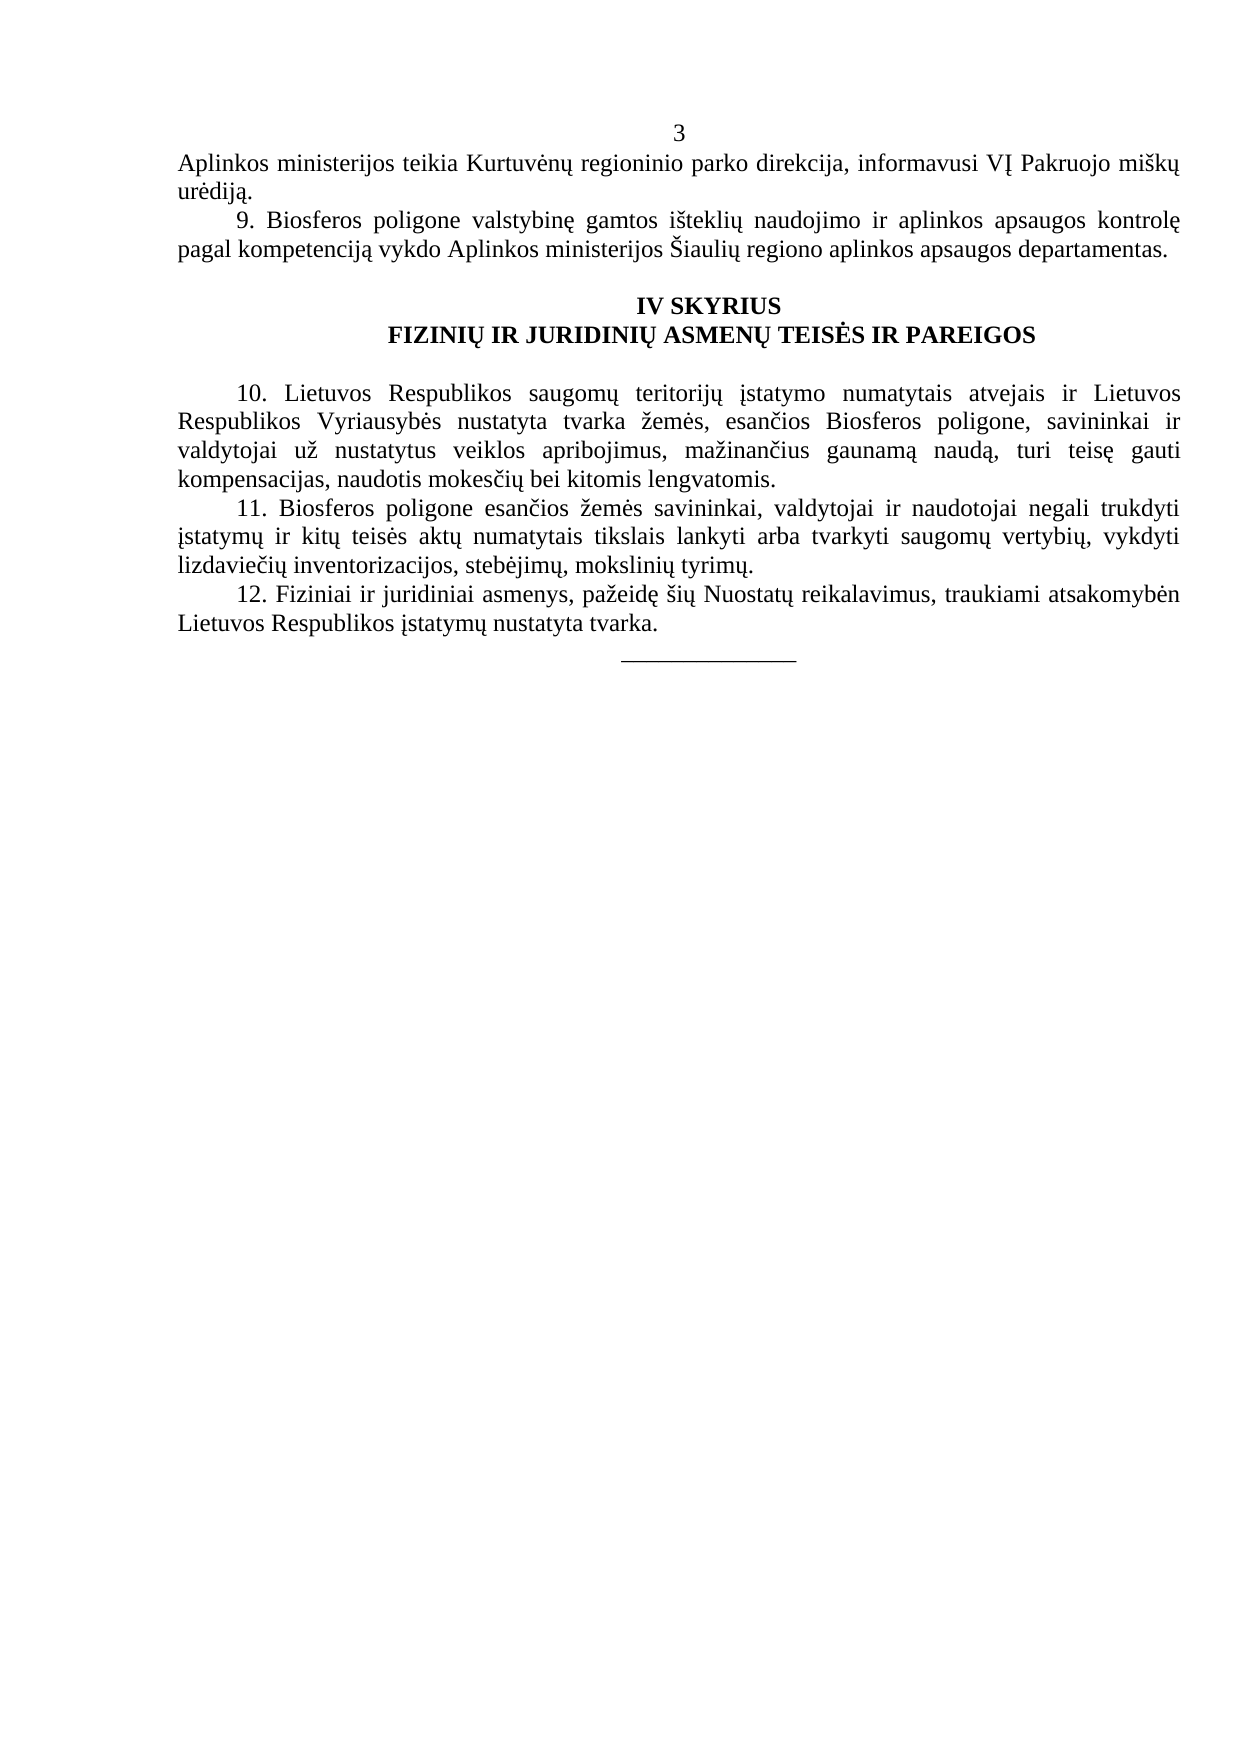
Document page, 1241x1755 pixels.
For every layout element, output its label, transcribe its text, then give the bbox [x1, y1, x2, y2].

text 12. Fiziniai ir juridiniai asmenys, pažeidę šių Nuostatų reikalavimus, traukiami atsakomybėn Lietuvos Respublikos įstatymų nustatyta tvarka. [177, 579, 1181, 636]
text 10. Lietuvos Respublikos saugomų teritorijų įstatymo numatytais atvejais ir Lietuvos Respublikos Vyriausybės nustatyta tvarka žemės, esančios Biosferos poligone, savininkai ir valdytojai už nustatytus veiklos apribojimus, mažinančius gaunamą naudą, turi teisę gauti kompensacijas, naudotis mokesčių bei kitomis lengvatomis. [177, 378, 1181, 493]
text FIZINIŲ IR JURIDINIŲ ASMENŲ TEISĖS IR PAREIGOS [177, 320, 1181, 349]
text IV SKYRIUS [177, 291, 1181, 320]
text 9. Biosferos poligone valstybinę gamtos išteklių naudojimo ir aplinkos apsaugos kontrolę pagal kompetenciją vykdo Aplinkos ministerijos Šiaulių regiono aplinkos apsaugos departamentas. [177, 205, 1181, 263]
text ______________ [177, 636, 1181, 665]
text 11. Biosferos poligone esančios žemės savininkai, valdytojai ir naudotojai negali trukdyti įstatymų ir kitų teisės aktų numatytais tikslais lankyti arba tvarkyti saugomų vertybių, vykdyti lizdaviečių inventorizacijos, stebėjimų, mokslinių tyrimų. [177, 493, 1181, 579]
text Aplinkos ministerijos teikia Kurtuvėnų regioninio parko direkcija, informavusi VĮ Pakruojo miškų urėdiją. [177, 148, 1181, 205]
